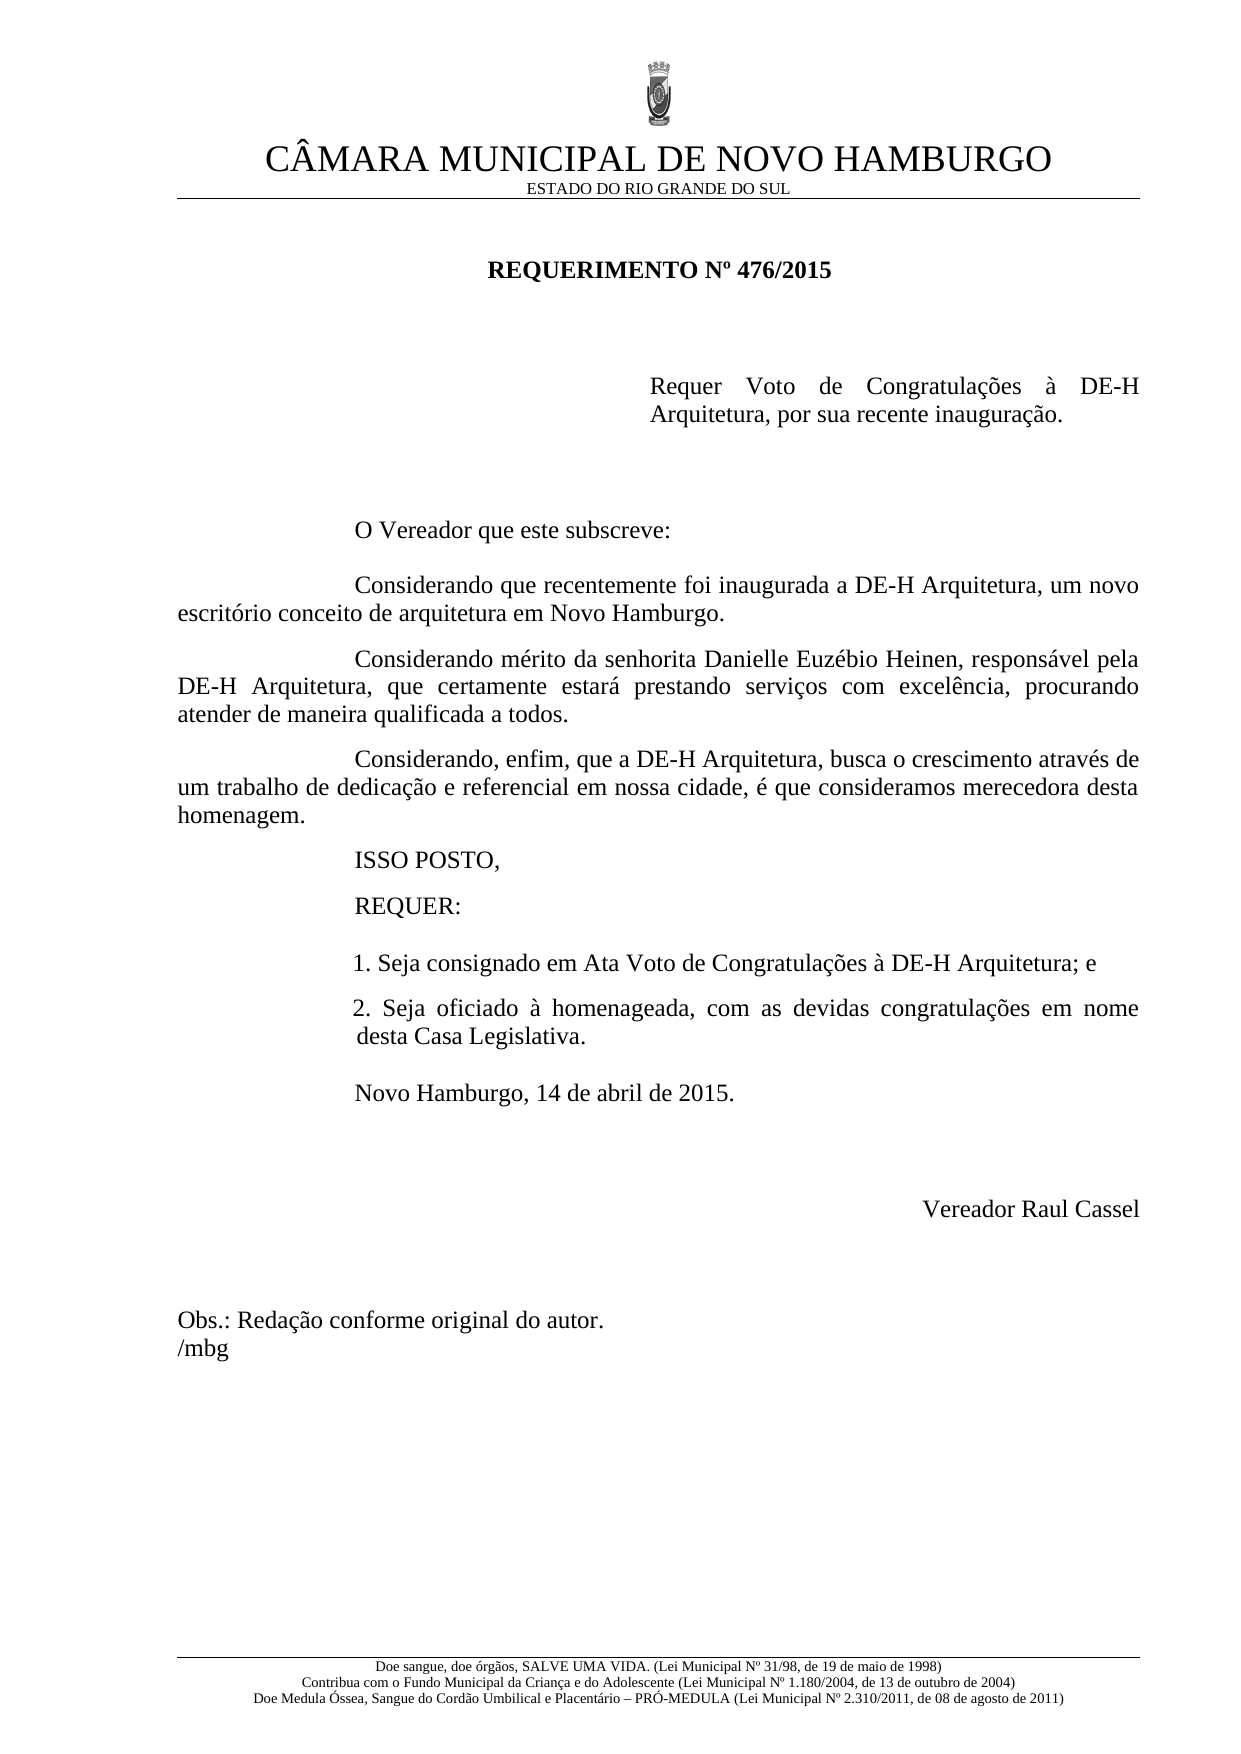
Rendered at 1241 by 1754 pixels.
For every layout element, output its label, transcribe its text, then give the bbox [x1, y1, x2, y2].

text Considerando mérito da senhorita Danielle Euzébio Heinen, responsável pela DE-H Arquitetura, que certamente estará prestando serviços com excelência, procurando atender de maneira qualificada a todos. [177, 645, 1140, 728]
text Considerando, enfim, que a DE-H Arquitetura, busca o crescimento através de um trabalho de dedicação e referencial em nossa cidade, é que consideramos merecedora desta homenagem. [177, 746, 1140, 829]
text /mbg [177, 1334, 1140, 1362]
title REQUERIMENTO Nº 476/2015 [179, 256, 1140, 284]
text Novo Hamburgo, 14 de abril de 2015. [177, 1079, 1140, 1107]
text Obs.: Redação conforme original do autor. [177, 1306, 1140, 1334]
text ISSO POSTO, [177, 846, 1140, 874]
text Requer Voto de Congratulações à DE-H Arquitetura, por sua recente inauguração. [649, 372, 1140, 428]
text 1. Seja consignado em Ata Voto de Congratulações à DE-H Arquitetura; e [352, 949, 1140, 977]
text 2. Seja oficiado à homenageada, com as devidas congratulações em nome desta Casa Legislativa. [352, 994, 1140, 1050]
text Vereador Raul Cassel [177, 1196, 1140, 1223]
text O Vereador que este subscreve: [177, 516, 1140, 544]
text Considerando que recentemente foi inaugurada a DE-H Arquitetura, um novo escritório conceito de arquitetura em Novo Hamburgo. [177, 572, 1140, 627]
text REQUER: [177, 892, 1140, 919]
